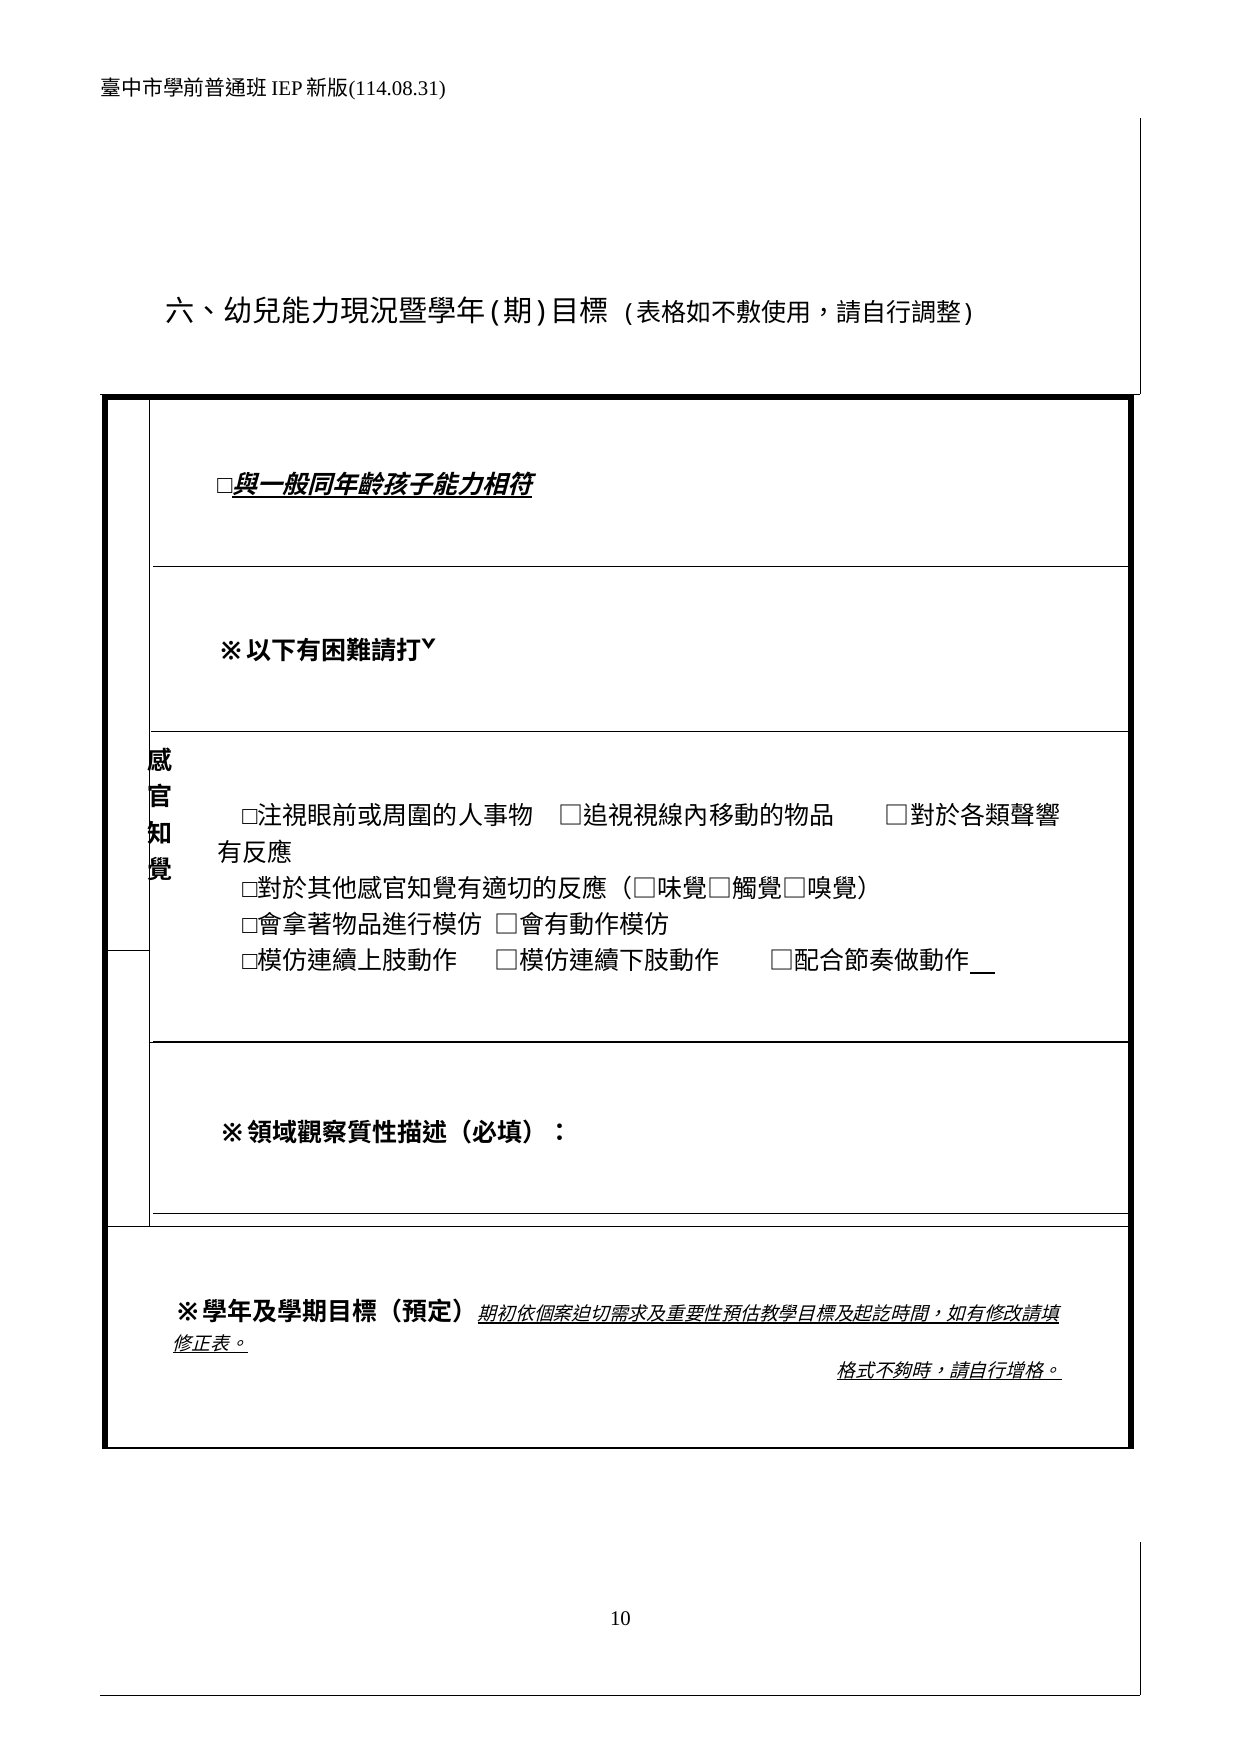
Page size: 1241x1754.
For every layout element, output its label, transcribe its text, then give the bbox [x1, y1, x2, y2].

table_cell ※學年及學期目標（預定）期初依個案迫切需求及重要性預估教學目標及起訖時間，如有修改請填修正表。 格式不夠時，請自行增格。 ◎評量方式請填代號：Ａ紙筆、Ｂ問答、Ｃ指認、Ｄ觀察、Ｅ實作、F其他（請註明）。 ◎教學結果請填代號：×現階段不適合、○通過、Δ繼續。 ◎教學者: 1:導師、 2:巡輔教師、 3:實際照顧者。 [108, 1227, 1128, 1447]
text 六、幼兒能力現況暨學年(期)目標 (表格如不敷使用，請自行調整) [100, 222, 1140, 394]
table_header □與一般同年齡孩子能力相符 ※以下有困難請打ˇ □注視眼前或周圍的人事物 □追視視線內移動的物品 □對於各類聲響有反應 □對於其他感官知覺有適切的反應（□味覺□觸覺□嗅覺） □會拿著物品進行模仿 □會有動作模仿 □模仿連續上肢動作 □模仿連續下肢動作 □配合節奏做動作 [150, 400, 1128, 1042]
table_cell ※領域觀察質性描述（必填）： [150, 1043, 1128, 1226]
table_header 感官知覺 [108, 400, 149, 950]
table_header 感官知覺 [108, 951, 149, 1226]
